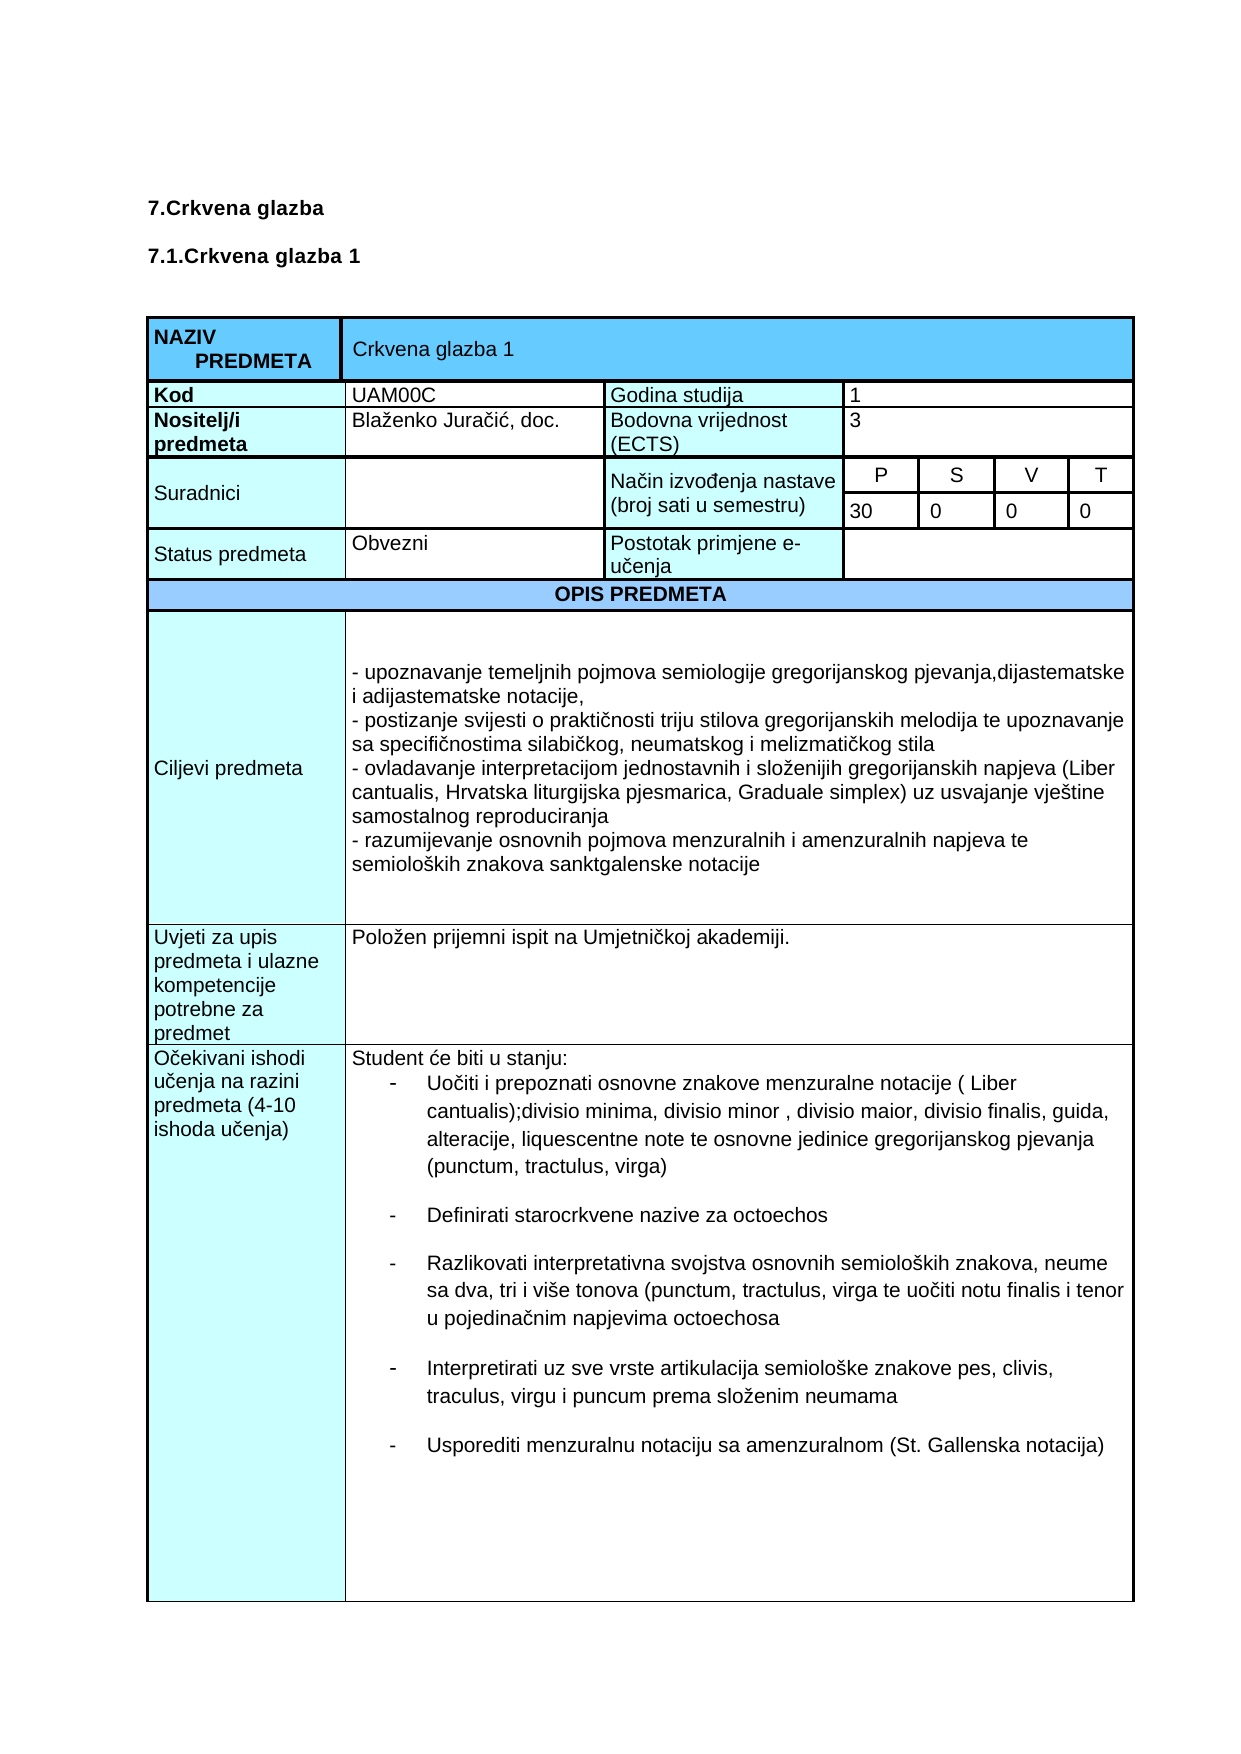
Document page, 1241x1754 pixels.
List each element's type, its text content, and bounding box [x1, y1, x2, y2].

table_cell Način izvođenja nastave (broj sati u semestru) [606, 459, 842, 527]
table_cell 3 [845, 408, 1132, 455]
table_cell T [1070, 459, 1132, 491]
table_cell [346, 459, 603, 527]
table_cell Postotak primjene e-učenja [606, 530, 842, 578]
table_cell P [845, 459, 917, 491]
table_cell Očekivani ishodi učenja na razini predmeta (4-10 ishoda učenja) [149, 1045, 345, 1601]
table_cell Obvezni [346, 530, 603, 578]
table_header NAZIV PREDMETA [149, 319, 339, 379]
table_cell Status predmeta [149, 530, 345, 578]
table_cell Uvjeti za upis predmeta i ulazne kompetencije potrebne za predmet [149, 925, 345, 1044]
table_header Crkvena glazba 1 [343, 319, 1132, 379]
text 7.1.Crkvena glazba 1 [148, 244, 1093, 268]
table_cell Suradnici [149, 459, 345, 527]
table_cell OPIS PREDMETA [149, 581, 1132, 609]
table_cell 0 [996, 494, 1067, 527]
table_cell Student će biti u stanju: Uočiti i prepoznati osnovne znakove menzuralne notacije ( Liber cantualis);divisio minima, divisio minor , divisio maior, divisio finalis, guida, alteracije, liquescentne note te osnovne jedinice gregorijanskog pjevanja (punctum, tractulus, virga) Definirati starocrkvene nazive za octoechos Razlikovati interpretativna svojstva osnovnih semioloških znakova, neume sa dva, tri i više tonova (punctum, tractulus, virga te uočiti notu finalis i tenor u pojedinačnim napjevima octoechosa Interpretirati uz sve vrste artikulacija semiološke znakove pes, clivis, traculus, virgu i puncum prema složenim neumama Usporediti menzuralnu notaciju sa amenzuralnom (St. Gallenska notacija) [346, 1045, 1132, 1601]
table_cell S [920, 459, 993, 491]
table_cell 1 [845, 383, 1132, 406]
table_cell - upoznavanje temeljnih pojmova semiologije gregorijanskog pjevanja,dijastematske i adijastematske notacije, - postizanje svijesti o praktičnosti triju stilova gregorijanskih melodija te upoznavanje sa specifičnostima silabičkog, neumatskog i melizmatičkog stila - ovladavanje interpretacijom jednostavnih i složenijih gregorijanskih napjeva (Liber cantualis, Hrvatska liturgijska pjesmarica, Graduale simplex) uz usvajanje vještine samostalnog reproduciranja - razumijevanje osnovnih pojmova menzuralnih i amenzuralnih napjeva te semioloških znakova sanktgalenske notacije [346, 612, 1132, 923]
table_cell Blaženko Juračić, doc. [346, 408, 603, 455]
table_cell Položen prijemni ispit na Umjetničkoj akademiji. [346, 925, 1132, 1044]
table_cell UAM00C [346, 383, 603, 406]
table_cell [845, 530, 1132, 578]
table_cell Ciljevi predmeta [149, 612, 345, 923]
table_cell 0 [920, 494, 993, 527]
table_cell Nositelj/i predmeta [149, 408, 345, 455]
table_cell Kod [149, 383, 345, 406]
table_cell V [996, 459, 1067, 491]
table_cell Bodovna vrijednost (ECTS) [606, 408, 842, 455]
table_cell Godina studija [606, 383, 842, 406]
text 7.Crkvena glazba [148, 196, 1093, 220]
table_cell 30 [845, 494, 917, 527]
table_cell 0 [1070, 494, 1132, 527]
